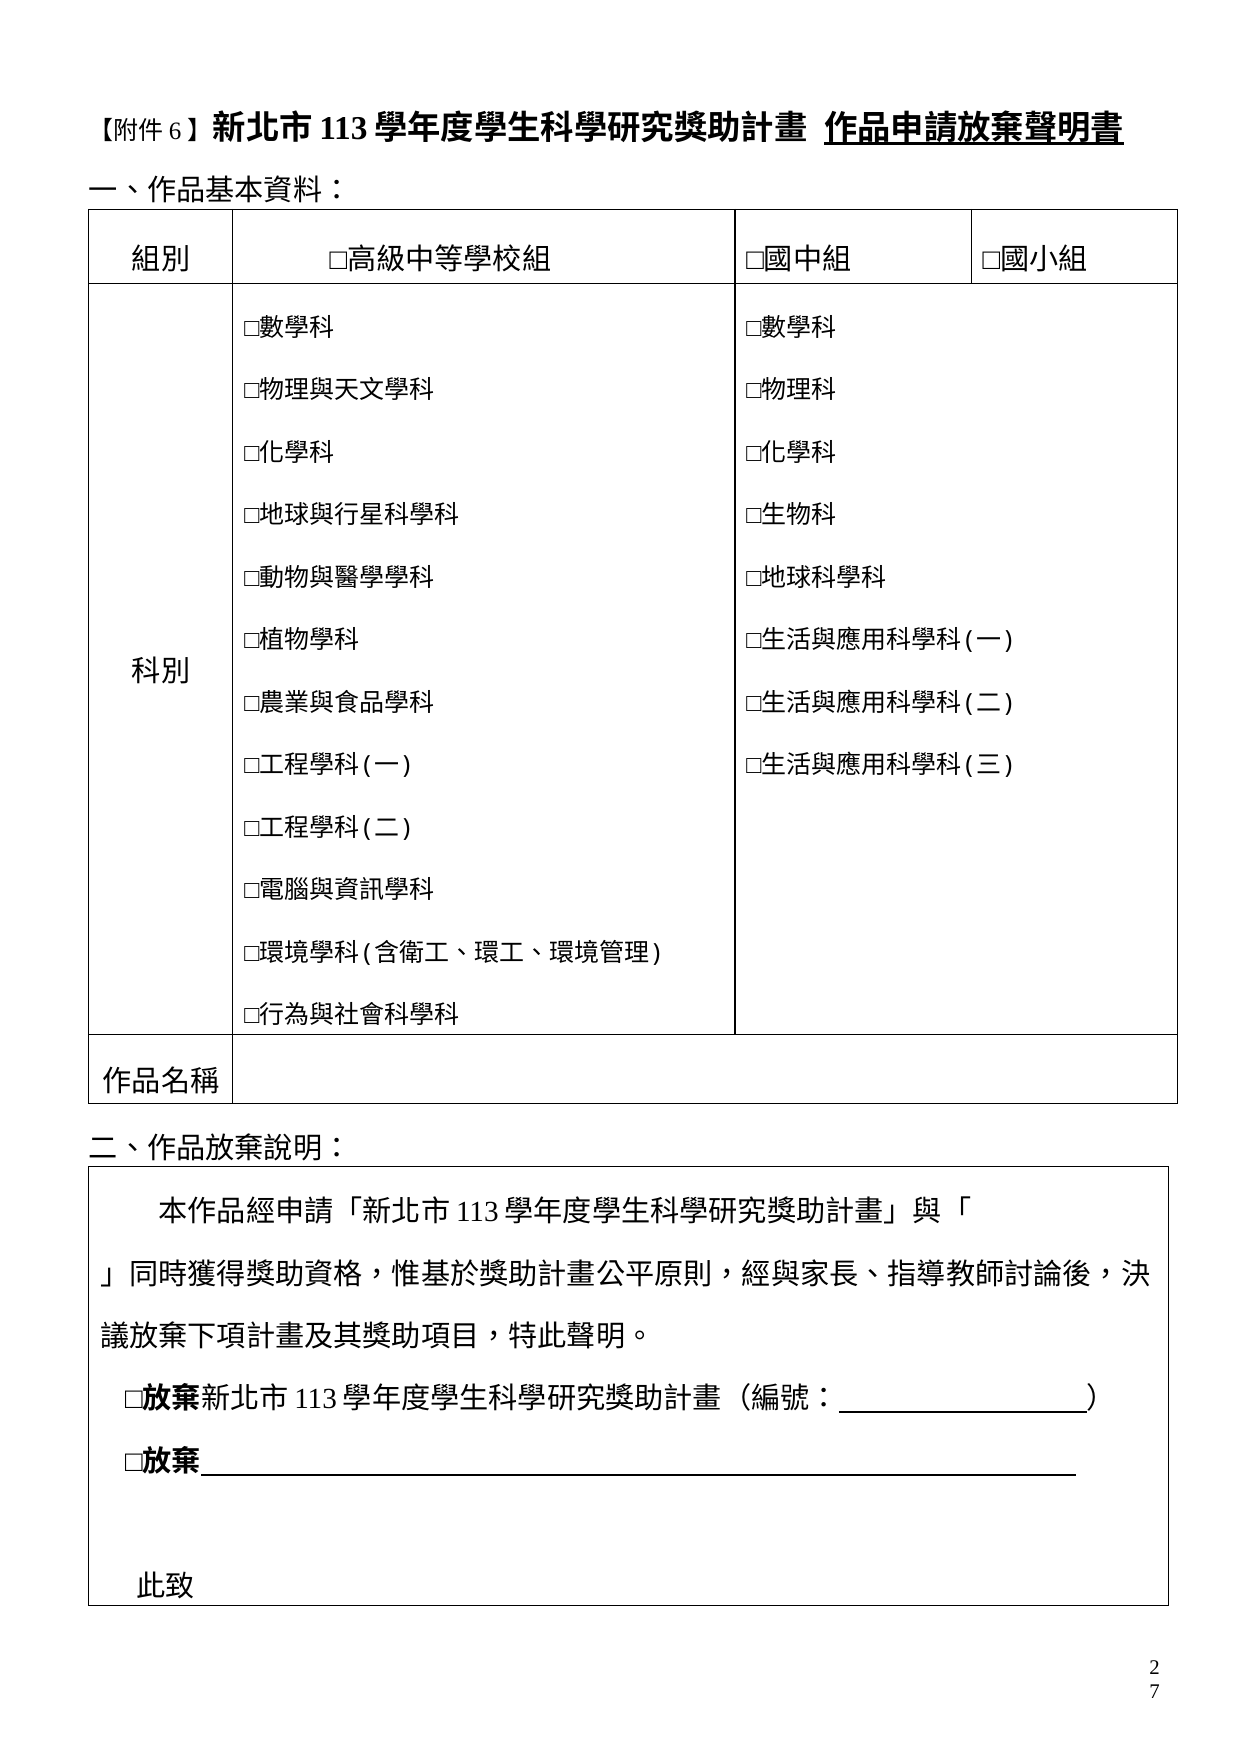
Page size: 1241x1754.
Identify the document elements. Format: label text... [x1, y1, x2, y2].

text 一、作品基本資料： [89, 146, 1152, 209]
table_header □國小組 [972, 210, 1177, 283]
table_cell 科別 [89, 284, 232, 1034]
table_cell □數學科 □物理與天文學科 □化學科 □地球與行星科學科 □動物與醫學學科 □植物學科 □農業與食品學科 □工程學科(一) □工程學科(二) □電腦與資訊學科 □環境學科(含衛工、環工、環境管理) □行為與社會科學科 [233, 284, 734, 1034]
table_cell [233, 1035, 1177, 1103]
table_header 本作品經申請「新北市113學年度學生科學研究獎助計畫」與「 」同時獲得獎助資格，惟基於獎助計畫公平原則，經與家長、指導教師討論後，決議放棄下項計畫及其獎助項目，特此聲明。 □放棄新北市113學年度學生科學研究獎助計畫（編號： ） □放棄 此致 [89, 1167, 1168, 1605]
table_header □國中組 [736, 210, 971, 283]
table_cell 作品名稱 [89, 1035, 232, 1103]
text 二、作品放棄說明： [89, 1104, 1152, 1166]
table_cell □數學科 □物理科 □化學科 □生物科 □地球科學科 □生活與應用科學科(一) □生活與應用科學科(二) □生活與應用科學科(三) [736, 284, 1177, 1034]
text 【附件6 】新北市113學年度學生科學研究獎助計畫 作品申請放棄聲明書 [89, 84, 1152, 146]
table_header 組別 [89, 210, 232, 283]
table_header □高級中等學校組 [233, 210, 734, 283]
